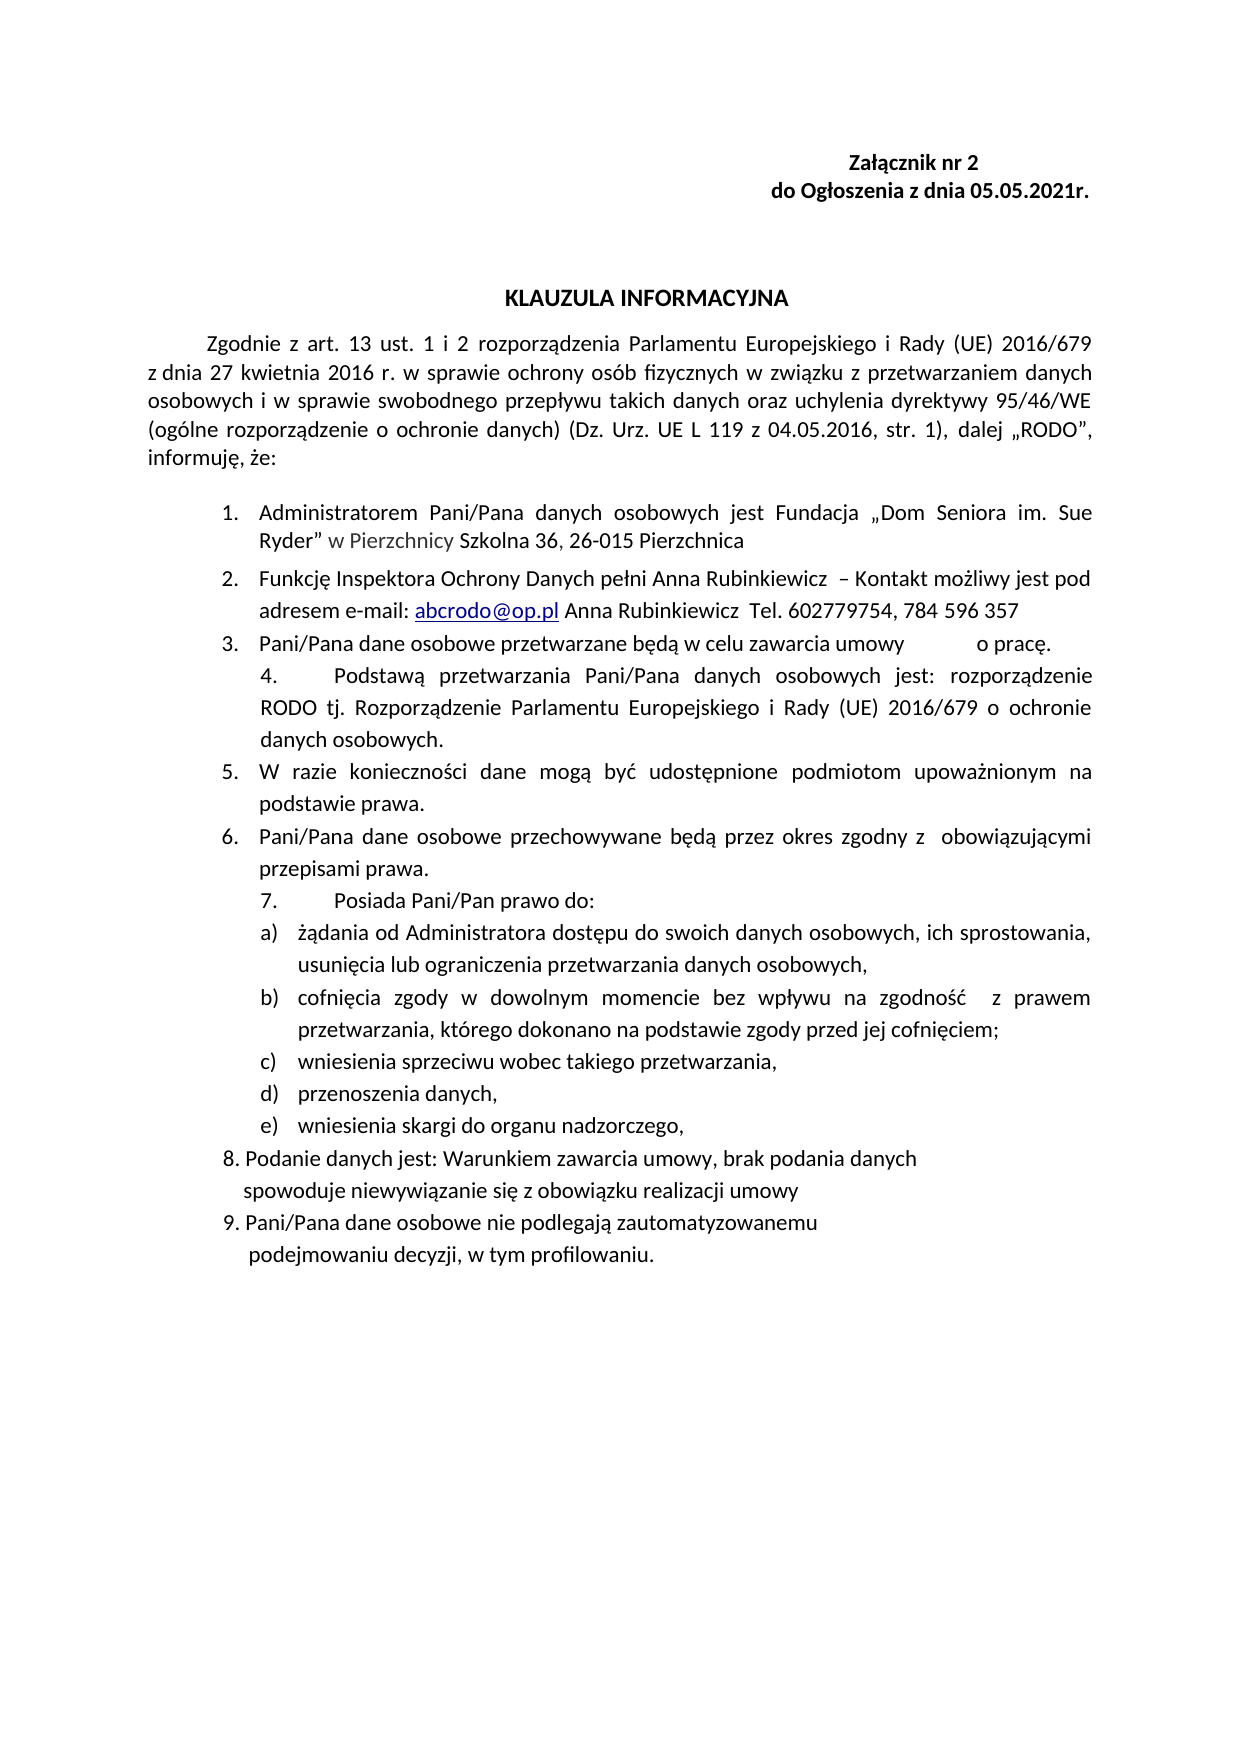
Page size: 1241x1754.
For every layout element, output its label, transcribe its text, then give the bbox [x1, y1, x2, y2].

text KLAUZULA INFORMACYJNA [148, 282, 1093, 313]
list Pani/Pana dane osobowe przechowywane będą przez okres zgodny z obowiązującymi przepisami prawa. [221, 822, 1093, 882]
list W razie konieczności dane mogą być udostępnione podmiotom upoważnionym na podstawie prawa. [221, 757, 1093, 818]
list wniesienia skargi do organu nadzorczego, [260, 1111, 1093, 1139]
list Pani/Pana dane osobowe przetwarzane będą w celu zawarcia umowy o pracę. [221, 629, 1093, 657]
list przenoszenia danych, [260, 1079, 1093, 1107]
list Administratorem Pani/Pana danych osobowych jest Fundacja „Dom Seniora im. Sue Ryder” w Pierzchnicy Szkolna 36, 26-015 Pierzchnica [221, 498, 1093, 554]
text Zgodnie z art. 13 ust. 1 i 2 rozporządzenia Parlamentu Europejskiego i Rady (UE) 2016/679 z dnia 27 kwietnia 2016 r. w sprawie ochrony osób fizycznych w związku z przetwarzaniem danych osobowych i w sprawie swobodnego przepływu takich danych oraz uchylenia dyrektywy 95/46/WE (ogólne rozporządzenie o ochronie danych) (Dz. Urz. UE L 119 z 04.05.2016, str. 1), dalej „RODO”, informuję, że: [148, 329, 1093, 471]
text 9. Pani/Pana dane osobowe nie podlegają zautomatyzowanemu [223, 1208, 1093, 1236]
list Funkcję Inspektora Ochrony Danych pełni Anna Rubinkiewicz – Kontakt możliwy jest pod adresem e-mail: abcrodo@op.pl Anna Rubinkiewicz Tel. 602779754, 784 596 357 [221, 564, 1093, 624]
text Załącznik nr 2 [148, 148, 1093, 176]
list Podstawą przetwarzania Pani/Pana danych osobowych jest: rozporządzenie RODO tj. Rozporządzenie Parlamentu Europejskiego i Rady (UE) 2016/679 o ochronie danych osobowych. [260, 661, 1093, 753]
list cofnięcia zgody w dowolnym momencie bez wpływu na zgodność z prawem przetwarzania, którego dokonano na podstawie zgody przed jej cofnięciem; [260, 983, 1093, 1043]
list żądania od Administratora dostępu do swoich danych osobowych, ich sprostowania, usunięcia lub ograniczenia przetwarzania danych osobowych, [260, 918, 1093, 978]
text do Ogłoszenia z dnia 05.05.2021r. [148, 176, 1093, 235]
list Posiada Pani/Pan prawo do: [260, 886, 1093, 914]
text podejmowaniu decyzji, w tym profilowaniu. [223, 1240, 1093, 1268]
list wniesienia sprzeciwu wobec takiego przetwarzania, [260, 1047, 1093, 1075]
text spowoduje niewywiązanie się z obowiązku realizacji umowy [223, 1176, 1093, 1204]
text 8. Podanie danych jest: Warunkiem zawarcia umowy, brak podania danych [223, 1144, 1093, 1172]
